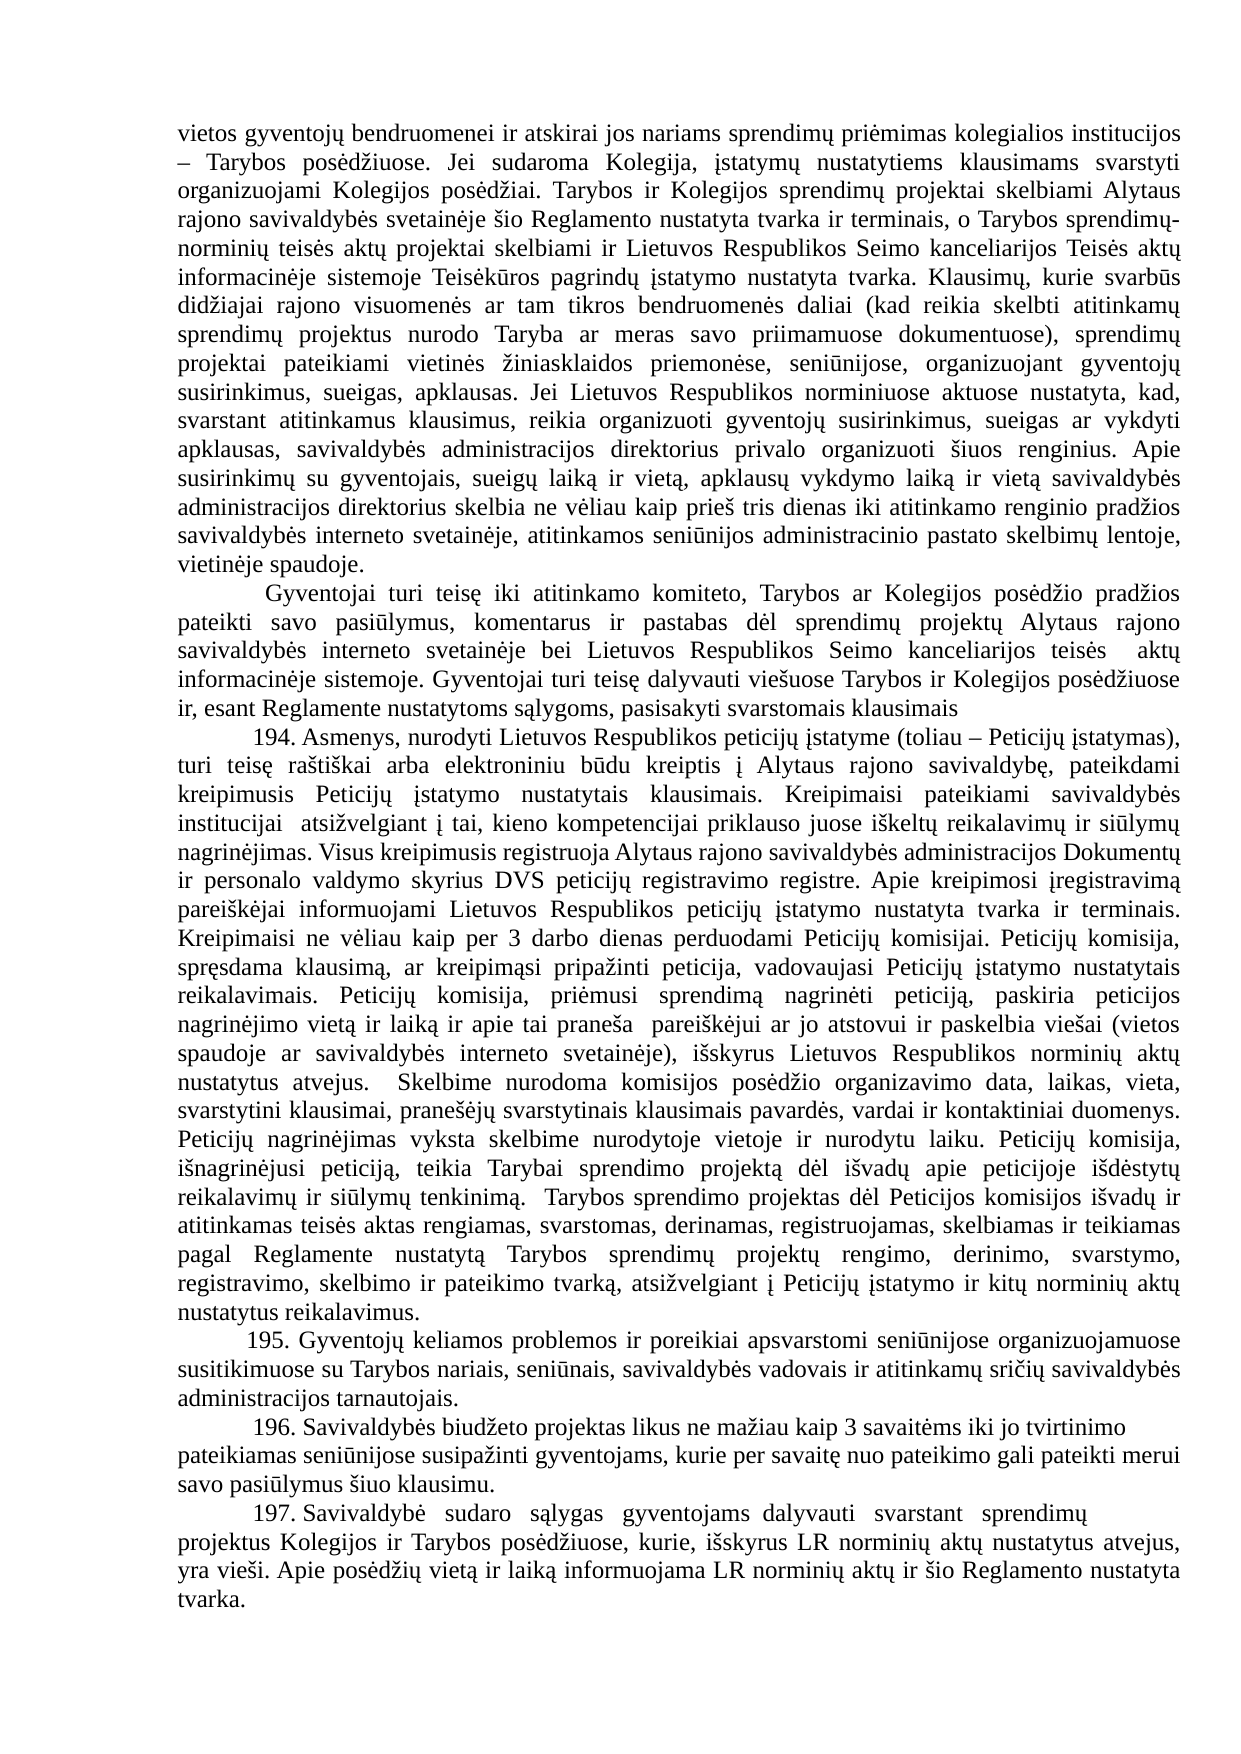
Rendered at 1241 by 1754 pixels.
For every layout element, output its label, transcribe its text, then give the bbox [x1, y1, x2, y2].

text Gyventojai turi teisę iki atitinkamo komiteto, Tarybos ar Kolegijos posėdžio pradžios pateikti savo pasiūlymus, komentarus ir pastabas dėl sprendimų projektų Alytaus rajono savivaldybės interneto svetainėje bei Lietuvos Respublikos Seimo kanceliarijos teisės aktų informacinėje sistemoje. Gyventojai turi teisę dalyvauti viešuose Tarybos ir Kolegijos posėdžiuose ir, esant Reglamente nustatytoms sąlygoms, pasisakyti svarstomais klausimais [177, 578, 1181, 722]
text pateikiamas seniūnijose susipažinti gyventojams, kurie per savaitę nuo pateikimo gali pateikti merui savo pasiūlymus šiuo klausimu. [177, 1441, 1181, 1498]
text projektus Kolegijos ir Tarybos posėdžiuose, kurie, išskyrus LR norminių aktų nustatytus atvejus, yra vieši. Apie posėdžių vietą ir laiką informuojama LR norminių aktų ir šio Reglamento nustatyta tvarka. [177, 1527, 1181, 1613]
text 197. Savivaldybė sudaro sąlygas gyventojams dalyvauti svarstant sprendimų [252, 1498, 1181, 1527]
text 196. Savivaldybės biudžeto projektas likus ne mažiau kaip 3 savaitėms iki jo tvirtinimo [252, 1412, 1181, 1441]
text 194. Asmenys, nurodyti Lietuvos Respublikos peticijų įstatyme (toliau – Peticijų įstatymas), turi teisę raštiškai arba elektroniniu būdu kreiptis į Alytaus rajono savivaldybę, pateikdami kreipimusis Peticijų įstatymo nustatytais klausimais. Kreipimaisi pateikiami savivaldybės institucijai atsižvelgiant į tai, kieno kompetencijai priklauso juose iškeltų reikalavimų ir siūlymų nagrinėjimas. Visus kreipimusis registruoja Alytaus rajono savivaldybės administracijos Dokumentų ir personalo valdymo skyrius DVS peticijų registravimo registre. Apie kreipimosi įregistravimą pareiškėjai informuojami Lietuvos Respublikos peticijų įstatymo nustatyta tvarka ir terminais. Kreipimaisi ne vėliau kaip per 3 darbo dienas perduodami Peticijų komisijai. Peticijų komisija, spręsdama klausimą, ar kreipimąsi pripažinti peticija, vadovaujasi Peticijų įstatymo nustatytais reikalavimais. Peticijų komisija, priėmusi sprendimą nagrinėti peticiją, paskiria peticijos nagrinėjimo vietą ir laiką ir apie tai praneša pareiškėjui ar jo atstovui ir paskelbia viešai (vietos spaudoje ar savivaldybės interneto svetainėje), išskyrus Lietuvos Respublikos norminių aktų nustatytus atvejus. Skelbime nurodoma komisijos posėdžio organizavimo data, laikas, vieta, svarstytini klausimai, pranešėjų svarstytinais klausimais pavardės, vardai ir kontaktiniai duomenys. Peticijų nagrinėjimas vyksta skelbime nurodytoje vietoje ir nurodytu laiku. Peticijų komisija, išnagrinėjusi peticiją, teikia Tarybai sprendimo projektą dėl išvadų apie peticijoje išdėstytų reikalavimų ir siūlymų tenkinimą. Tarybos sprendimo projektas dėl Peticijos komisijos išvadų ir atitinkamas teisės aktas rengiamas, svarstomas, derinamas, registruojamas, skelbiamas ir teikiamas pagal Reglamente nustatytą Tarybos sprendimų projektų rengimo, derinimo, svarstymo, registravimo, skelbimo ir pateikimo tvarką, atsižvelgiant į Peticijų įstatymo ir kitų norminių aktų nustatytus reikalavimus. [177, 722, 1181, 1326]
text 195. Gyventojų keliamos problemos ir poreikiai apsvarstomi seniūnijose organizuojamuose susitikimuose su Tarybos nariais, seniūnais, savivaldybės vadovais ir atitinkamų sričių savivaldybės administracijos tarnautojais. [177, 1326, 1181, 1412]
text vietos gyventojų bendruomenei ir atskirai jos nariams sprendimų priėmimas kolegialios institucijos – Tarybos posėdžiuose. Jei sudaroma Kolegija, įstatymų nustatytiems klausimams svarstyti organizuojami Kolegijos posėdžiai. Tarybos ir Kolegijos sprendimų projektai skelbiami Alytaus rajono savivaldybės svetainėje šio Reglamento nustatyta tvarka ir terminais, o Tarybos sprendimų-norminių teisės aktų projektai skelbiami ir Lietuvos Respublikos Seimo kanceliarijos Teisės aktų informacinėje sistemoje Teisėkūros pagrindų įstatymo nustatyta tvarka. Klausimų, kurie svarbūs didžiajai rajono visuomenės ar tam tikros bendruomenės daliai (kad reikia skelbti atitinkamų sprendimų projektus nurodo Taryba ar meras savo priimamuose dokumentuose), sprendimų projektai pateikiami vietinės žiniasklaidos priemonėse, seniūnijose, organizuojant gyventojų susirinkimus, sueigas, apklausas. Jei Lietuvos Respublikos norminiuose aktuose nustatyta, kad, svarstant atitinkamus klausimus, reikia organizuoti gyventojų susirinkimus, sueigas ar vykdyti apklausas, savivaldybės administracijos direktorius privalo organizuoti šiuos renginius. Apie susirinkimų su gyventojais, sueigų laiką ir vietą, apklausų vykdymo laiką ir vietą savivaldybės administracijos direktorius skelbia ne vėliau kaip prieš tris dienas iki atitinkamo renginio pradžios savivaldybės interneto svetainėje, atitinkamos seniūnijos administracinio pastato skelbimų lentoje, vietinėje spaudoje. [177, 118, 1181, 578]
